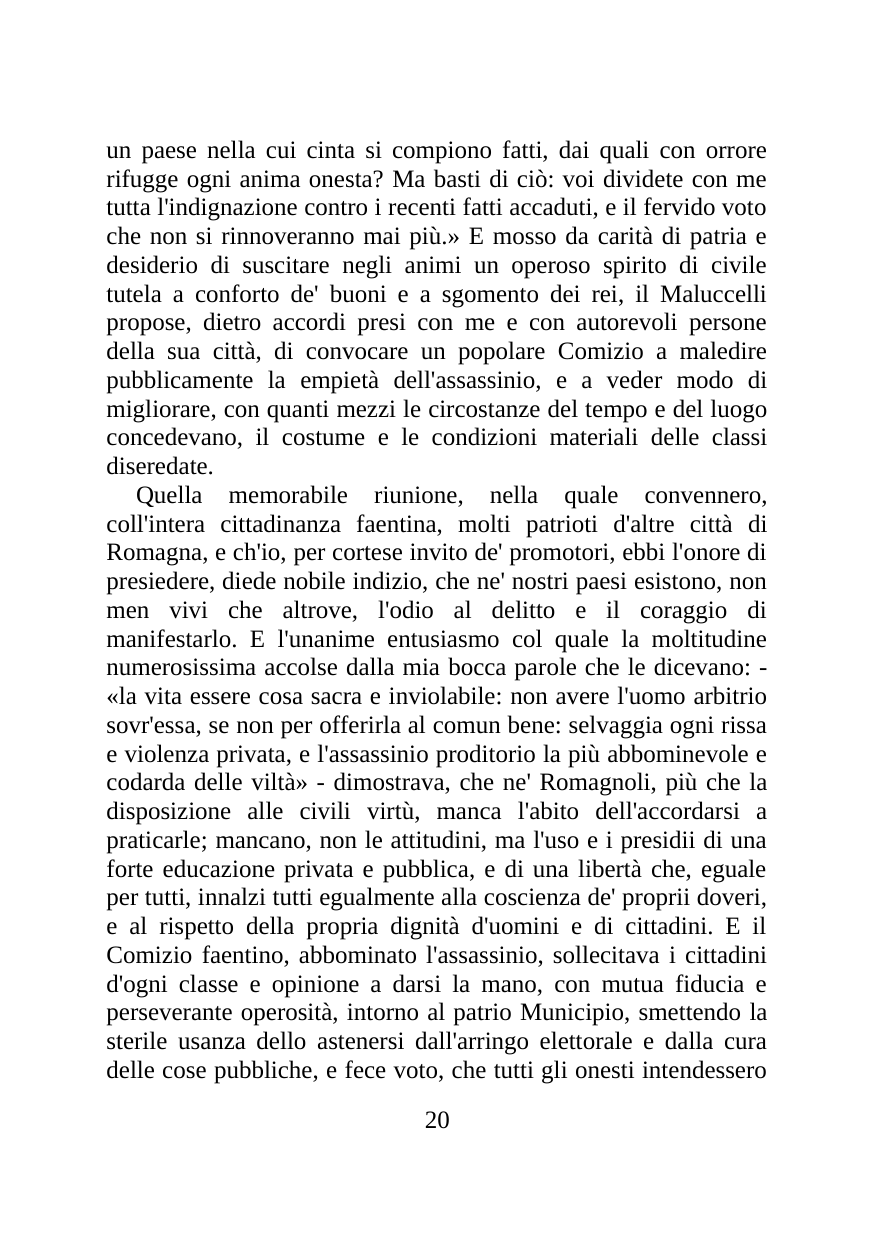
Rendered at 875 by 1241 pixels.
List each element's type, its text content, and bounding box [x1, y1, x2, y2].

text un paese nella cui cinta si compiono fatti, dai quali con orrore rifugge ogni anima onesta? Ma basti di ciò: voi dividete con me tutta l'indignazione contro i recenti fatti accaduti, e il fervido voto che non si rinnoveranno mai più.» E mosso da carità di patria e desiderio di suscitare negli animi un operoso spirito di civile tutela a conforto de' buoni e a sgomento dei rei, il Maluccelli propose, dietro accordi presi con me e con autorevoli persone della sua città, di convocare un popolare Comizio a maledire pubblicamente la empietà dell'assassinio, e a veder modo di migliorare, con quanti mezzi le circostanze del tempo e del luogo concedevano, il costume e le condizioni materiali delle classi diseredate. [106, 135, 768, 480]
text Quella memorabile riunione, nella quale convennero, coll'intera cittadinanza faentina, molti patrioti d'altre città di Romagna, e ch'io, per cortese invito de' promotori, ebbi l'onore di presiedere, diede nobile indizio, che ne' nostri paesi esistono, non men vivi che altrove, l'odio al delitto e il coraggio di manifestarlo. E l'unanime entusiasmo col quale la moltitudine numerosissima accolse dalla mia bocca parole che le dicevano: - «la vita essere cosa sacra e inviolabile: non avere l'uomo arbitrio sovr'essa, se non per offerirla al comun bene: selvaggia ogni rissa e violenza privata, e l'assassinio proditorio la più abbominevole e codarda delle viltà» - dimostrava, che ne' Romagnoli, più che la disposizione alle civili virtù, manca l'abito dell'accordarsi a praticarle; mancano, non le attitudini, ma l'uso e i presidii di una forte educazione privata e pubblica, e di una libertà che, eguale per tutti, innalzi tutti egualmente alla coscienza de' proprii doveri, e al rispetto della propria dignità d'uomini e di cittadini. E il Comizio faentino, abbominato l'assassinio, sollecitava i cittadini d'ogni classe e opinione a darsi la mano, con mutua fiducia e perseverante operosità, intorno al patrio Municipio, smettendo la sterile usanza dello astenersi dall'arringo elettorale e dalla cura delle cose pubbliche, e fece voto, che tutti gli onesti intendessero [106, 480, 768, 1084]
